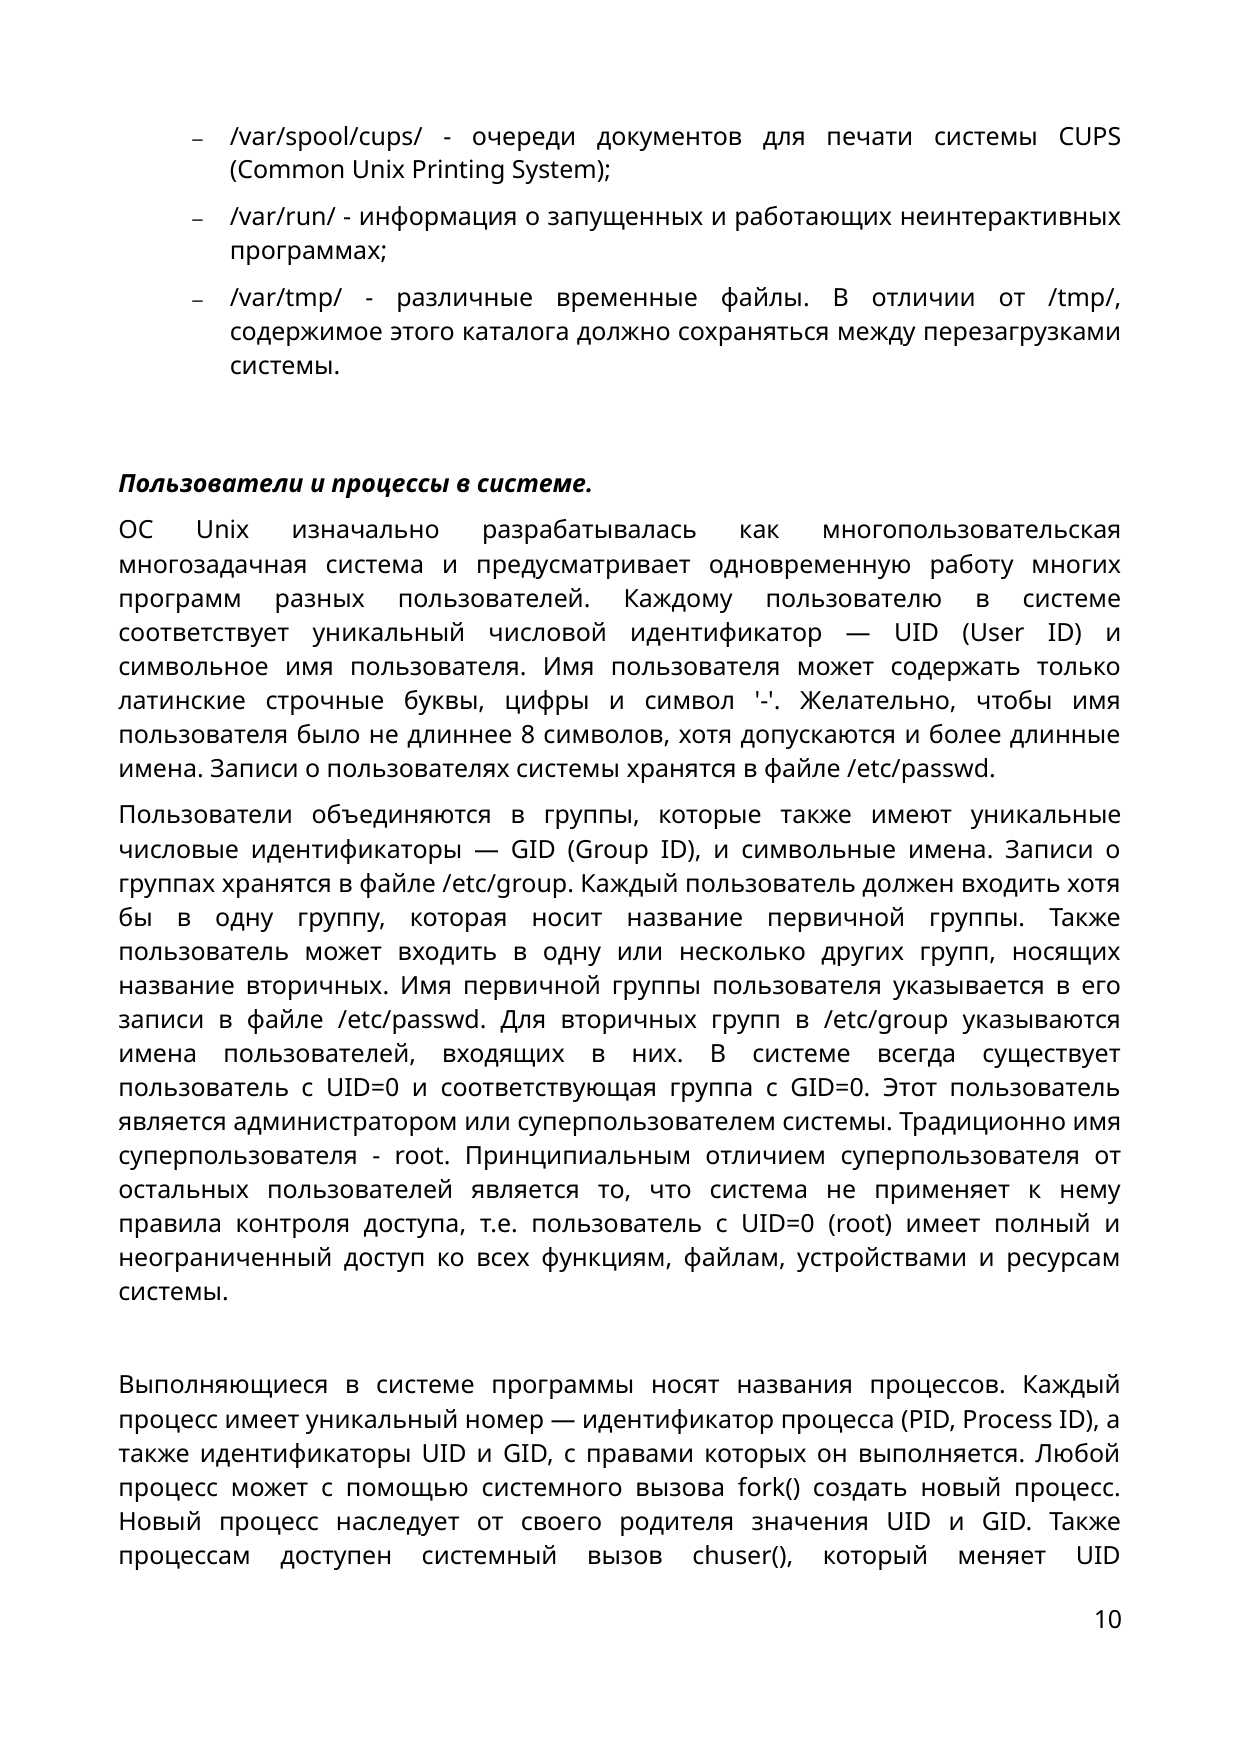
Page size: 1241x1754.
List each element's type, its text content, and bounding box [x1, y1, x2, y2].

subtitle Пользователи и процессы в системе. [118, 466, 1122, 500]
text Пользователи объединяются в группы, которые также имеют уникальные числовые идентификаторы — GID (Group ID), и символьные имена. Записи о группах хранятся в файле /etc/group. Каждый пользователь должен входить хотя бы в одну группу, которая носит название первичной группы. Также пользователь может входить в одну или несколько других групп, носящих название вторичных. Имя первичной группы пользователя указывается в его записи в файле /etc/passwd. Для вторичных групп в /etc/group указываются имена пользователей, входящих в них. В системе всегда существует пользователь с UID=0 и соответствующая группа с GID=0. Этот пользователь является администратором или суперпользователем системы. Традиционно имя суперпользователя - root. Принципиальным отличием суперпользователя от остальных пользователей является то, что система не применяет к нему правила контроля доступа, т.е. пользователь с UID=0 (root) имеет полный и неограниченный доступ ко всех функциям, файлам, устройствами и ресурсам системы. [118, 797, 1122, 1308]
text ОС Unix изначально разрабатывалась как многопользовательская многозадачная система и предусматривает одновременную работу многих программ разных пользователей. Каждому пользователю в системе соответствует уникальный числовой идентификатор — UID (User ID) и символьное имя пользователя. Имя пользователя может содержать только латинские строчные буквы, цифры и символ '-'. Желательно, чтобы имя пользователя было не длиннее 8 символов, хотя допускаются и более длинные имена. Записи о пользователях системы хранятся в файле /etc/passwd. [118, 512, 1122, 785]
list /var/run/ - информация о запущенных и работающих неинтерактивных программах; [192, 199, 1122, 267]
list /var/tmp/ - различные временные файлы. В отличии от /tmp/, содержимое этого каталога должно сохраняться между перезагрузками системы. [192, 279, 1122, 382]
list /var/spool/cups/ - очереди документов для печати системы CUPS (Common Unix Printing System); [192, 118, 1122, 186]
text Выполняющиеся в системе программы носят названия процессов. Каждый процесс имеет уникальный номер — идентификатор процесса (PID, Process ID), а также идентификаторы UID и GID, с правами которых он выполняется. Любой процесс может с помощью системного вызова fork() создать новый процесс. Новый процесс наследует от своего родителя значения UID и GID. Также процессам доступен системный вызов chuser(), который меняет UID [118, 1367, 1122, 1572]
